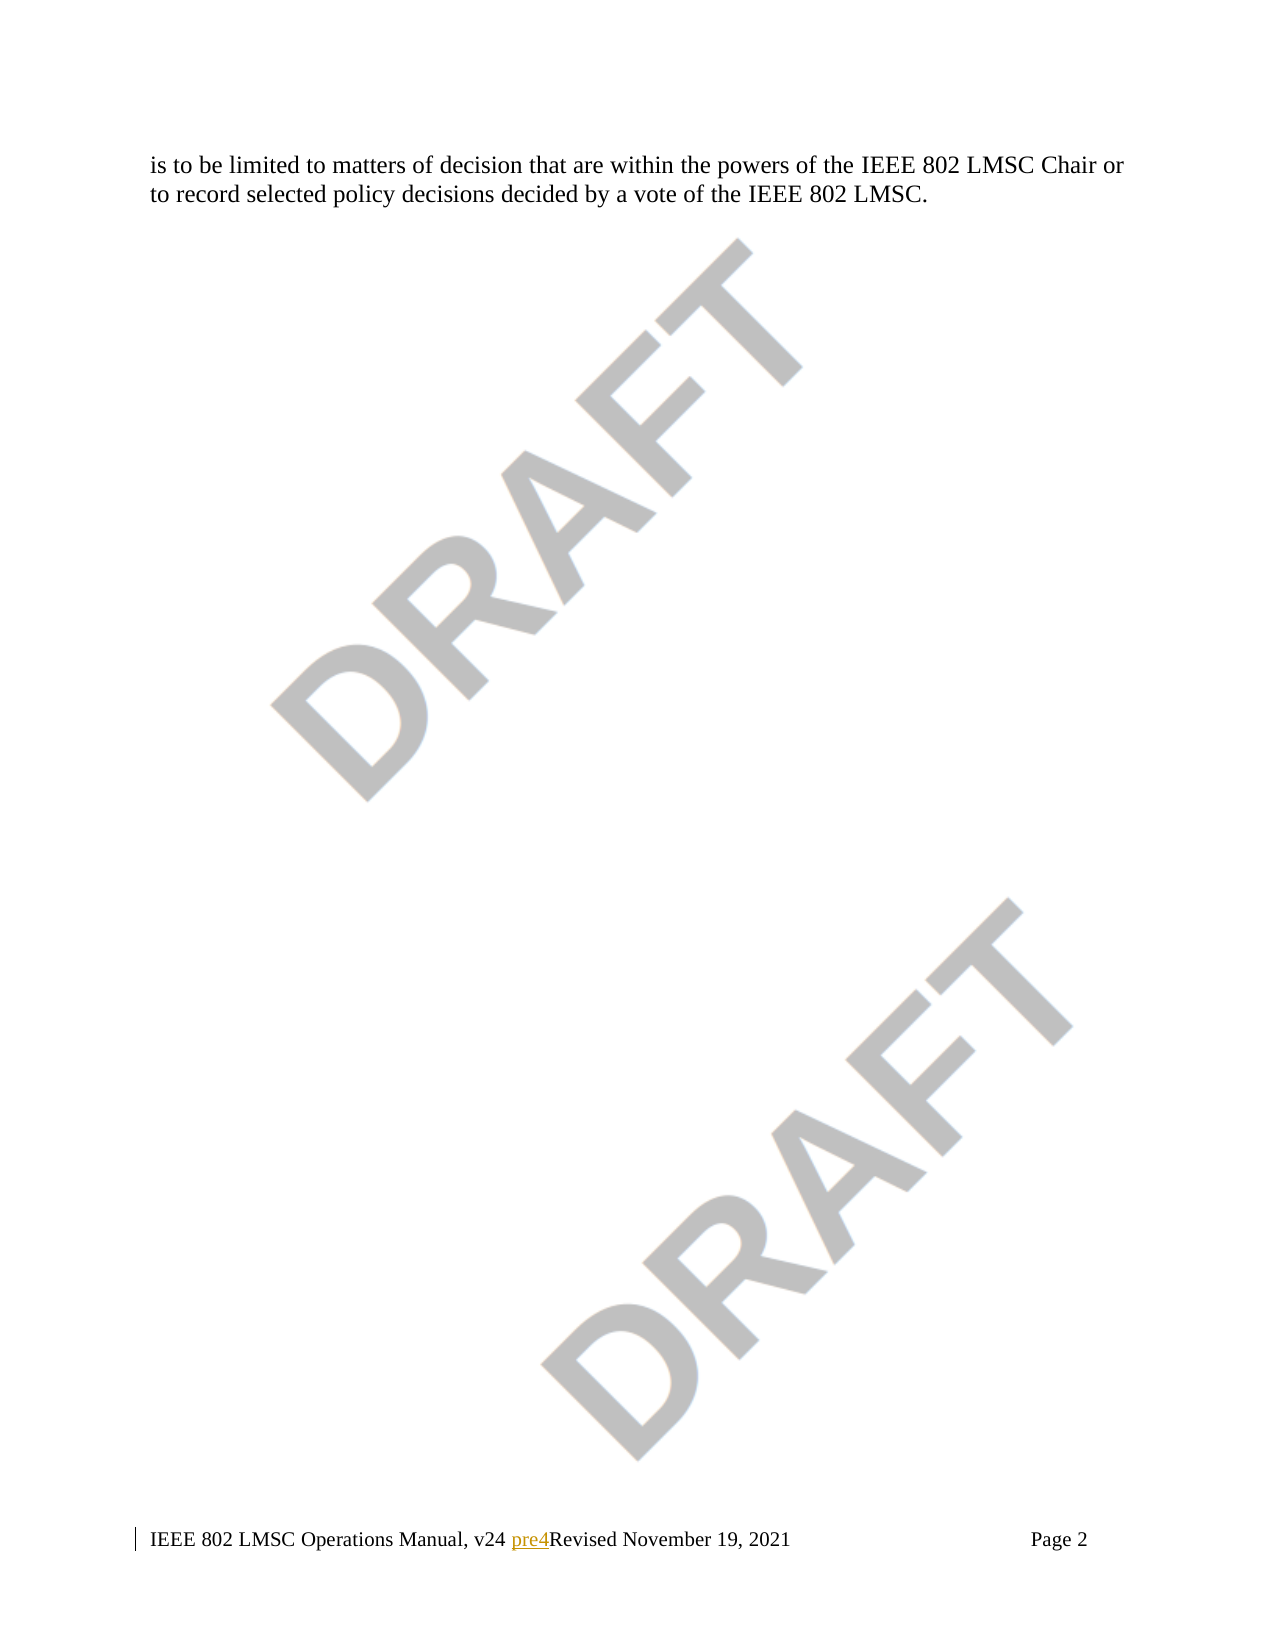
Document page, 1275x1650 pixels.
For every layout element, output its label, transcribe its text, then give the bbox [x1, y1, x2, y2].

text is to be limited to matters of decision that are within the powers of the IEEE 802 LMSC Chair or to record selected policy decisions decided by a vote of the IEEE 802 LMSC. [150, 150, 1125, 208]
picture [0, 0, 1275, 1650]
